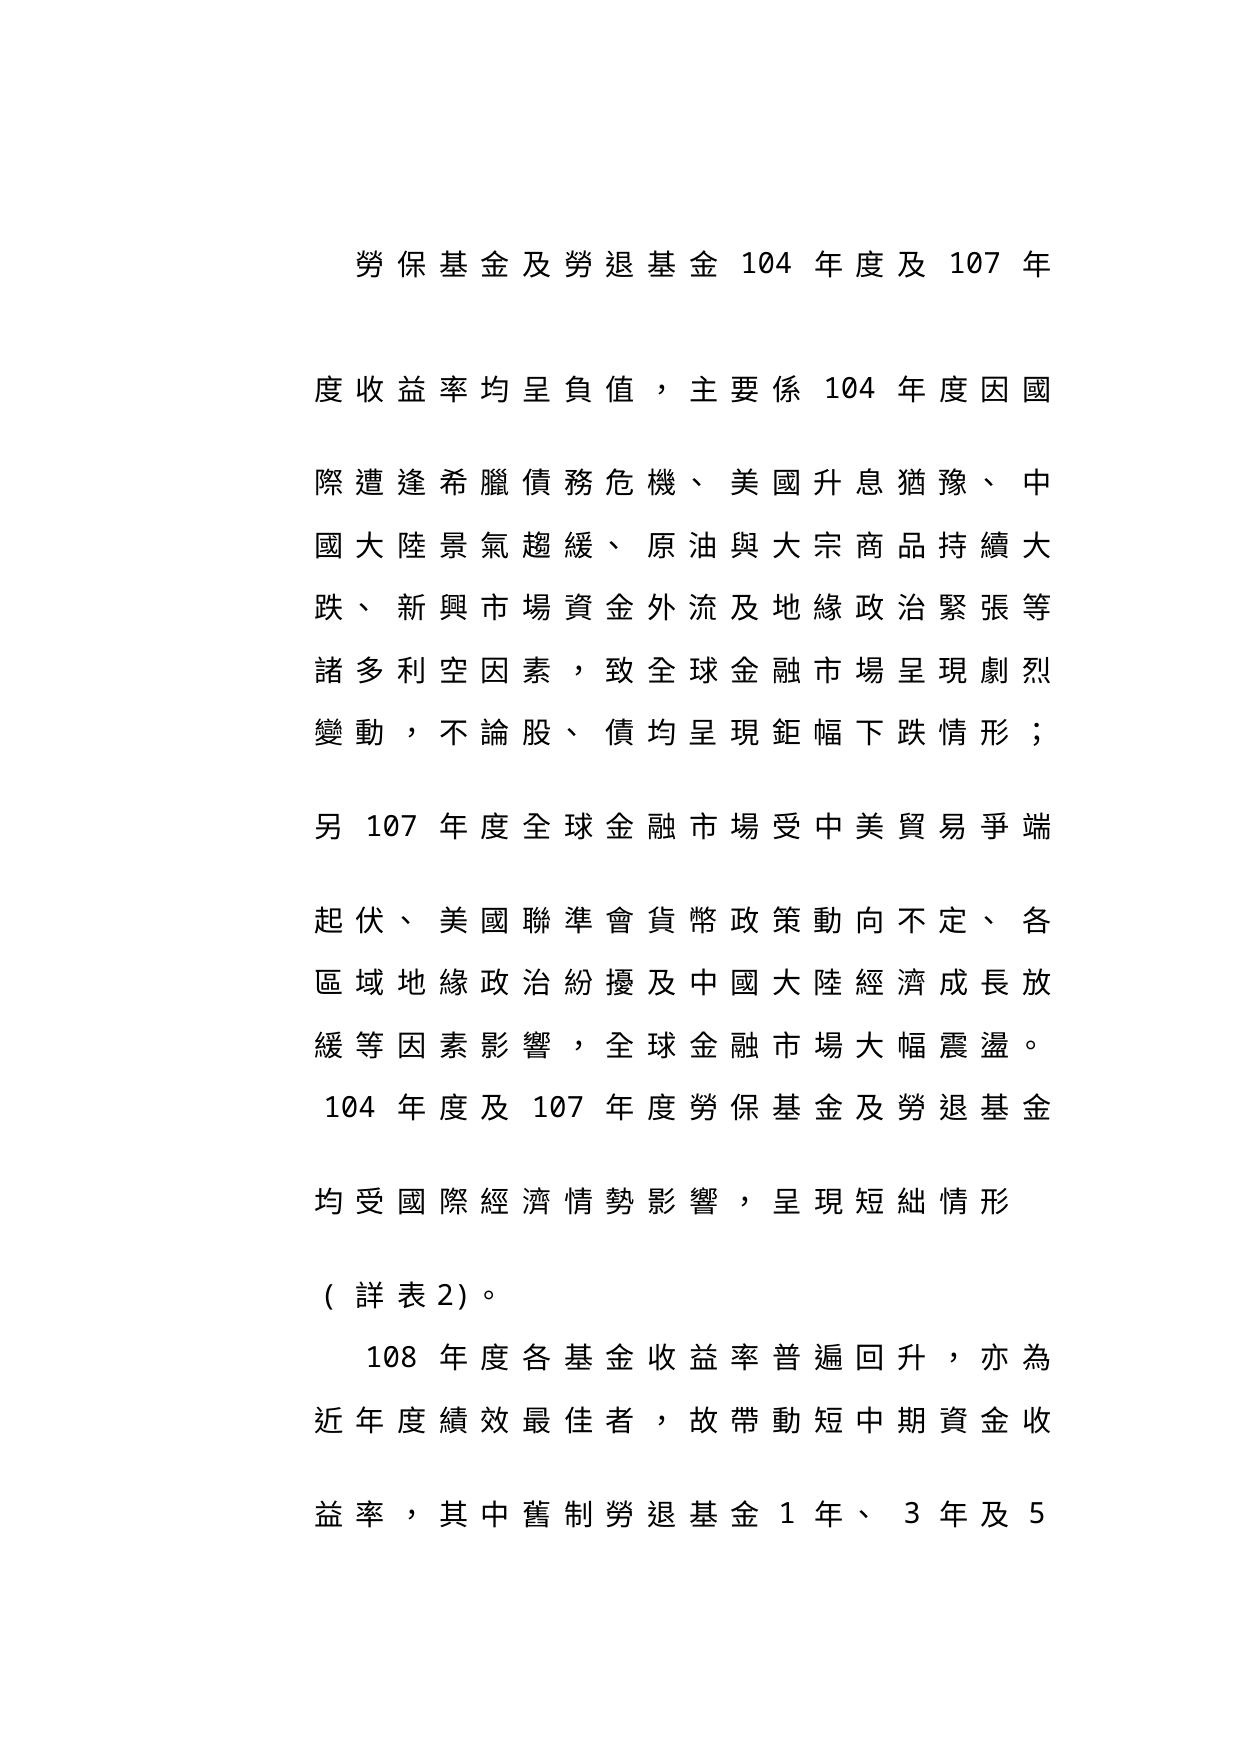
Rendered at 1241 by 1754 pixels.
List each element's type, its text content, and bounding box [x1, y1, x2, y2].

text 勞保基金及勞退基金104年度及107年度收益率均呈負值，主要係104年度因國際遭逢希臘債務危機、美國升息猶豫、中國大陸景氣趨緩、原油與大宗商品持續大跌、新興市場資金外流及地緣政治緊張等諸多利空因素，致全球金融市場呈現劇烈變動，不論股、債均呈現鉅幅下跌情形；另107年度全球金融市場受中美貿易爭端起伏、美國聯準會貨幣政策動向不定、各區域地緣政治紛擾及中國大陸經濟成長放緩等因素影響，全球金融市場大幅震盪。104年度及107年度勞保基金及勞退基金均受國際經濟情勢影響，呈現短絀情形(詳表2)。 [282, 189, 1058, 1314]
text 108年度各基金收益率普遍回升，亦為近年度績效最佳者，故帶動短中期資金收益率，其中舊制勞退基金1年、3年及5 [282, 1314, 1058, 1564]
